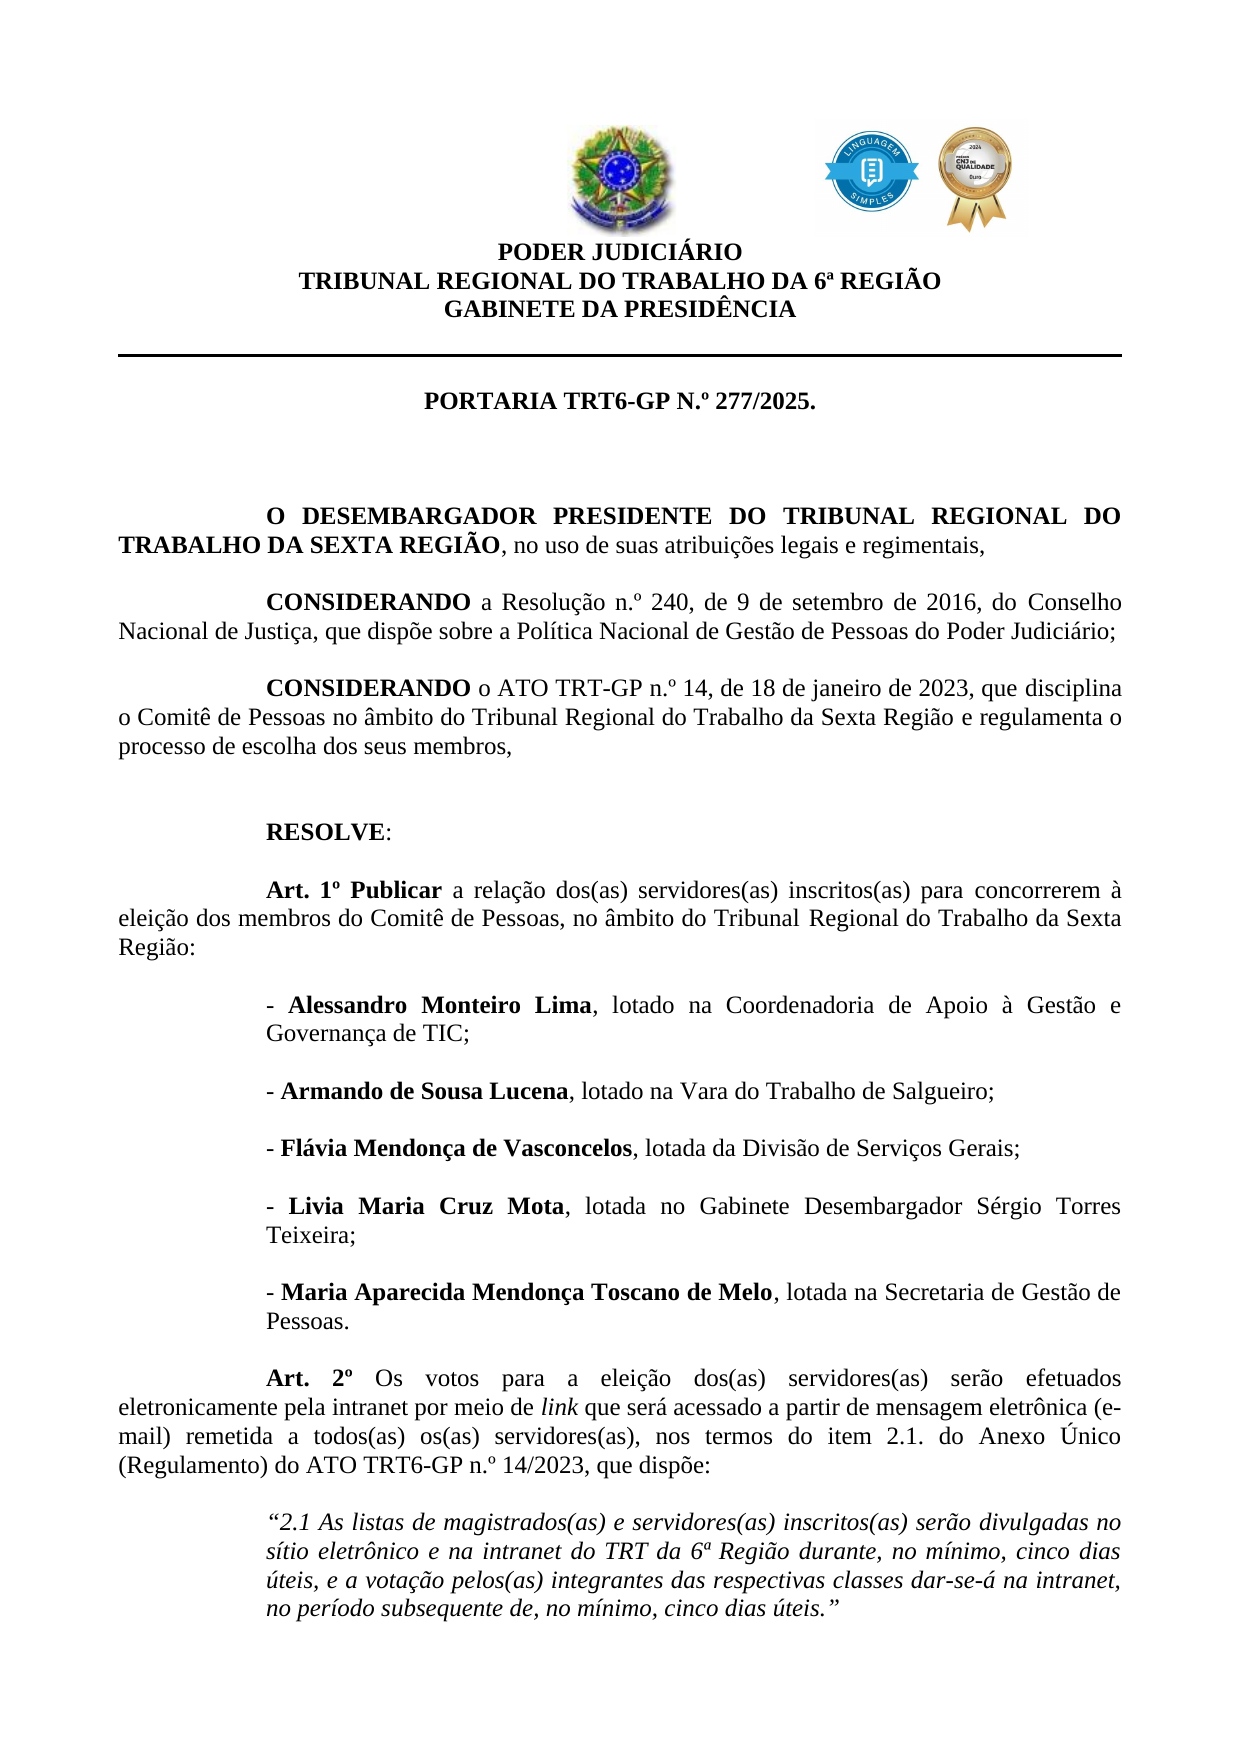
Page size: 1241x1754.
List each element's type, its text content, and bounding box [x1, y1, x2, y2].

text Art. 2º Os votos para a eleição dos(as) servidores(as) serão efetuados eletronicamente pela intranet por meio de link que será acessado a partir de mensagem eletrônica (e-mail) remetida a todos(as) os(as) servidores(as), nos termos do item 2.1. do Anexo Único (Regulamento) do ATO TRT6-GP n.º 14/2023, que dispõe: [118, 1363, 1122, 1478]
text Art. 1º Publicar a relação dos(as) servidores(as) inscritos(as) para concorrerem à eleição dos membros do Comitê de Pessoas, no âmbito do Tribunal Regional do Trabalho da Sexta Região: [118, 875, 1122, 961]
text CONSIDERANDO a Resolução n.º 240, de 9 de setembro de 2016, do Conselho Nacional de Justiça, que dispõe sobre a Política Nacional de Gestão de Pessoas do Poder Judiciário; [118, 587, 1122, 645]
picture [813, 118, 1030, 237]
text - Armando de Sousa Lucena, lotado na Vara do Trabalho de Salgueiro; [266, 1076, 1122, 1105]
text TRIBUNAL REGIONAL DO TRABALHO DA 6ª REGIÃO [118, 266, 1122, 294]
text O DESEMBARGADOR PRESIDENTE DO TRIBUNAL REGIONAL DO TRABALHO DA SEXTA REGIÃO, no uso de suas atribuições legais e regimentais, [118, 501, 1122, 558]
text - Livia Maria Cruz Mota, lotada no Gabinete Desembargador Sérgio Torres Teixeira; [266, 1191, 1122, 1248]
text RESOLVE: [118, 817, 1122, 846]
text - Maria Aparecida Mendonça Toscano de Melo, lotada na Secretaria de Gestão de Pessoas. [266, 1277, 1122, 1335]
text PODER JUDICIÁRIO [118, 237, 1122, 266]
text GABINETE DA PRESIDÊNCIA [118, 294, 1122, 323]
text - Flávia Mendonça de Vasconcelos, lotada da Divisão de Serviços Gerais; [266, 1133, 1122, 1162]
picture [567, 125, 677, 237]
text - Alessandro Monteiro Lima, lotado na Coordenadoria de Apoio à Gestão e Governança de TIC; [266, 990, 1122, 1047]
text PORTARIA TRT6-GP N.º 277/2025. [118, 386, 1122, 415]
text CONSIDERANDO o ATO TRT-GP n.º 14, de 18 de janeiro de 2023, que disciplina o Comitê de Pessoas no âmbito do Tribunal Regional do Trabalho da Sexta Região e regulamenta o processo de escolha dos seus membros, [118, 673, 1122, 760]
text “2.1 As listas de magistrados(as) e servidores(as) inscritos(as) serão divulgadas no sítio eletrônico e na intranet do TRT da 6ª Região durante, no mínimo, cinco dias úteis, e a votação pelos(as) integrantes das respectivas classes dar-se-á na intranet, no período subsequente de, no mínimo, cinco dias úteis.” [266, 1507, 1122, 1622]
